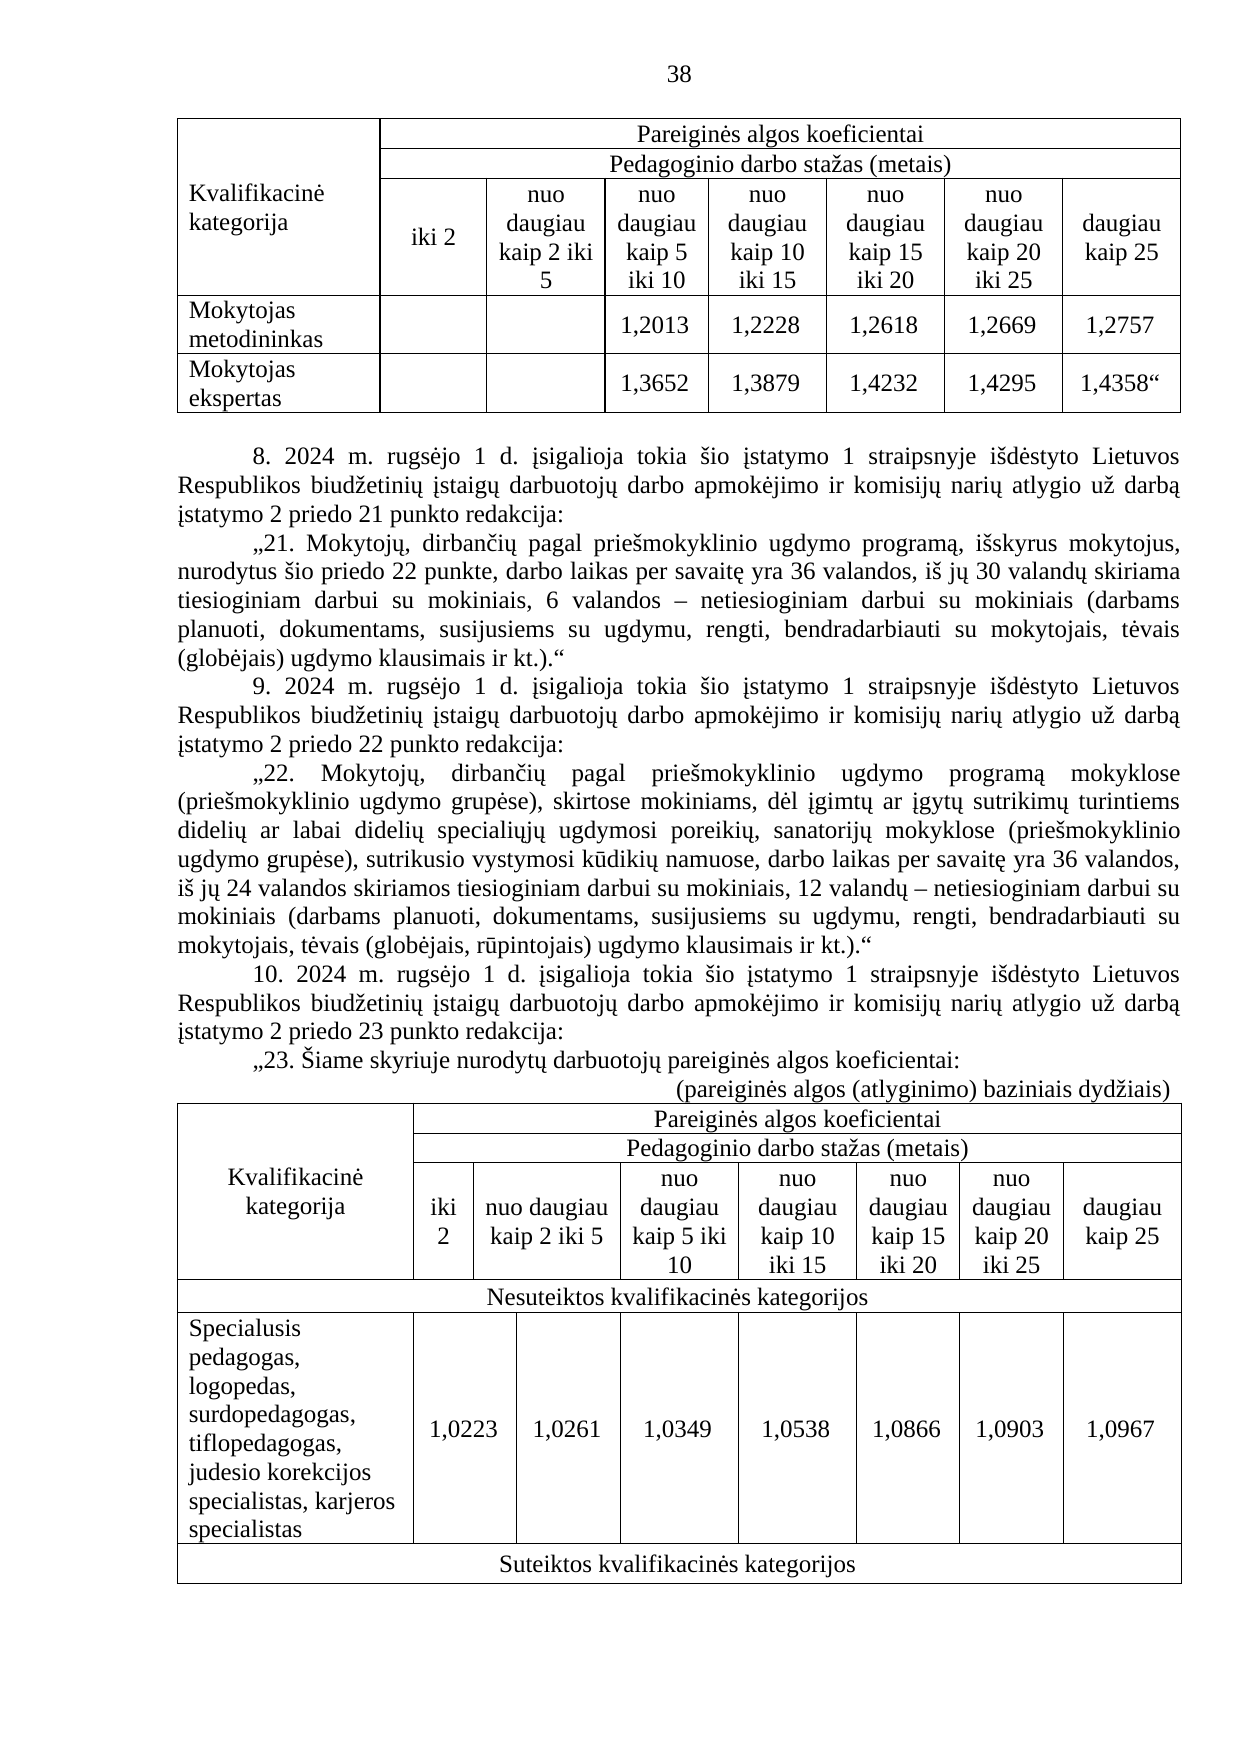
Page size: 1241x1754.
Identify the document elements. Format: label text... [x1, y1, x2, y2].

table_cell 1,4295 [945, 354, 1062, 412]
table_cell 1,3879 [709, 354, 826, 412]
table_header (pareiginės algos (atlyginimo) baziniais dydžiais) [414, 1074, 1181, 1103]
table_cell iki 2 [381, 179, 486, 294]
table_cell 1,0903 [960, 1313, 1063, 1543]
text 9. 2024 m. rugsėjo 1 d. įsigalioja tokia šio įstatymo 1 straipsnyje išdėstyto Lietuvos Respublikos biudžetinių įstaigų darbuotojų darbo apmokėjimo ir komisijų narių atlygio už darbą įstatymo 2 priedo 22 punkto redakcija: [177, 671, 1181, 758]
table_cell 1,2669 [945, 296, 1062, 353]
table_cell Mokytojas ekspertas [178, 354, 379, 412]
table_cell nuo daugiau kaip 10 iki 15 [739, 1163, 856, 1279]
table_cell nuo daugiau kaip 20 iki 25 [960, 1163, 1063, 1279]
text „23. Šiame skyriuje nurodytų darbuotojų pareiginės algos koeficientai: [177, 1045, 1181, 1074]
table_cell Suteiktos kvalifikacinės kategorijos [178, 1544, 1181, 1583]
table_cell Pedagoginio darbo stažas (metais) [414, 1134, 1181, 1162]
table_cell nuo daugiau kaip 2 iki 5 [474, 1163, 620, 1279]
text „22. Mokytojų, dirbančių pagal priešmokyklinio ugdymo programą mokyklose (priešmokyklinio ugdymo grupėse), skirtose mokiniams, dėl įgimtų ar įgytų sutrikimų turintiems didelių ar labai didelių specialiųjų ugdymosi poreikių, sanatorijų mokyklose (priešmokyklinio ugdymo grupėse), sutrikusio vystymosi kūdikių namuose, darbo laikas per savaitę yra 36 valandos, iš jų 24 valandos skiriamos tiesioginiam darbui su mokiniais, 12 valandų – netiesioginiam darbui su mokiniais (darbams planuoti, dokumentams, susijusiems su ugdymu, rengti, bendradarbiauti su mokytojais, tėvais (globėjais, rūpintojais) ugdymo klausimais ir kt.).“ [177, 758, 1181, 959]
text 10. 2024 m. rugsėjo 1 d. įsigalioja tokia šio įstatymo 1 straipsnyje išdėstyto Lietuvos Respublikos biudžetinių įstaigų darbuotojų darbo apmokėjimo ir komisijų narių atlygio už darbą įstatymo 2 priedo 23 punkto redakcija: [177, 959, 1181, 1045]
table_cell 1,4358“ [1063, 354, 1180, 412]
table_cell nuo daugiau kaip 15 iki 20 [857, 1163, 959, 1279]
table_cell 1,2757 [1063, 296, 1180, 353]
table_cell nuo daugiau kaip 5 iki 10 [606, 179, 708, 294]
table_header Pareiginės algos koeficientai [381, 119, 1180, 148]
table_cell iki 2 [414, 1163, 473, 1279]
table_cell nuo daugiau kaip 5 iki 10 [621, 1163, 738, 1279]
table_cell 1,0866 [857, 1313, 959, 1543]
table_cell nuo daugiau kaip 15 iki 20 [827, 179, 944, 294]
table_header Kvalifikacinė kategorija [178, 119, 379, 294]
table_cell nuo daugiau kaip 20 iki 25 [945, 179, 1062, 294]
table_cell [381, 296, 486, 353]
table_cell 1,0223 [414, 1313, 516, 1543]
table_cell [381, 354, 486, 412]
table_cell daugiau kaip 25 [1063, 179, 1180, 294]
text 8. 2024 m. rugsėjo 1 d. įsigalioja tokia šio įstatymo 1 straipsnyje išdėstyto Lietuvos Respublikos biudžetinių įstaigų darbuotojų darbo apmokėjimo ir komisijų narių atlygio už darbą įstatymo 2 priedo 21 punkto redakcija: [177, 441, 1181, 528]
table_cell 1,4232 [827, 354, 944, 412]
table_cell [487, 354, 604, 412]
table_cell Nesuteiktos kvalifikacinės kategorijos [178, 1280, 1181, 1312]
table_cell Pedagoginio darbo stažas (metais) [381, 149, 1180, 178]
table_cell 1,2618 [827, 296, 944, 353]
table_cell Kvalifikacinė kategorija [178, 1104, 413, 1279]
table_cell nuo daugiau kaip 10 iki 15 [709, 179, 826, 294]
table_cell 1,0349 [621, 1313, 738, 1543]
table_cell [487, 296, 604, 353]
table_cell daugiau kaip 25 [1064, 1163, 1181, 1279]
table_cell 1,0261 [517, 1313, 620, 1543]
table_cell 1,3652 [606, 354, 708, 412]
table_cell 1,2013 [606, 296, 708, 353]
table_cell nuo daugiau kaip 2 iki 5 [487, 179, 604, 294]
table_cell Mokytojas metodininkas [178, 296, 379, 353]
table_cell Specialusis pedagogas, logopedas, surdopedagogas, tiflopedagogas, judesio korekcijos specialistas, karjeros specialistas [178, 1313, 413, 1543]
table_cell 1,0967 [1064, 1313, 1181, 1543]
table_header [177, 1074, 413, 1103]
table_cell 1,2228 [709, 296, 826, 353]
table_cell Pareiginės algos koeficientai [414, 1104, 1181, 1132]
text „21. Mokytojų, dirbančių pagal priešmokyklinio ugdymo programą, išskyrus mokytojus, nurodytus šio priedo 22 punkte, darbo laikas per savaitę yra 36 valandos, iš jų 30 valandų skiriama tiesioginiam darbui su mokiniais, 6 valandos – netiesioginiam darbui su mokiniais (darbams planuoti, dokumentams, susijusiems su ugdymu, rengti, bendradarbiauti su mokytojais, tėvais (globėjais) ugdymo klausimais ir kt.).“ [177, 528, 1181, 671]
table_cell 1,0538 [739, 1313, 856, 1543]
